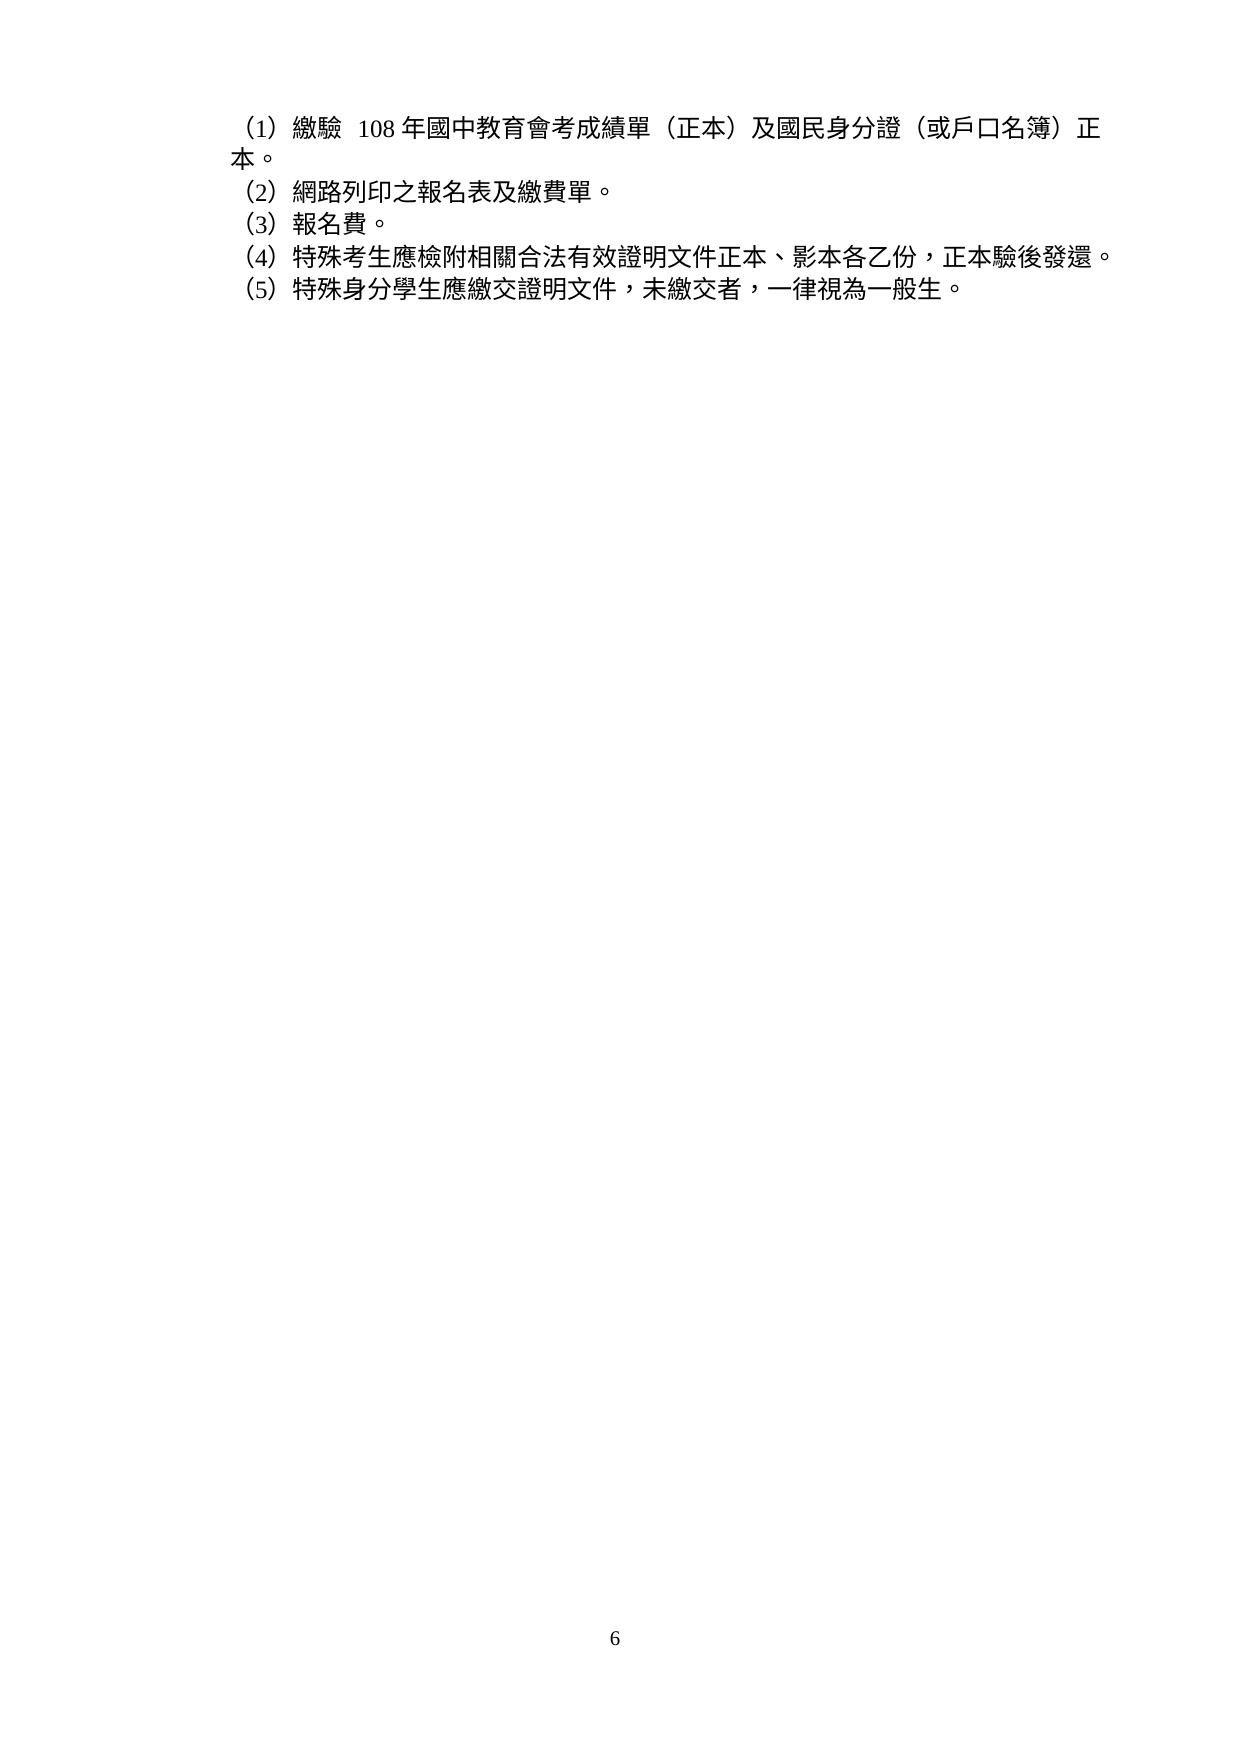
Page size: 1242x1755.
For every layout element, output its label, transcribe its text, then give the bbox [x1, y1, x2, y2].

text （3）報名費。 [230, 207, 1137, 239]
text （1）繳驗 108 年國中教育會考成績單（正本）及國民身分證（或戶口名簿）正本。 [230, 110, 1137, 174]
text （2）網路列印之報名表及繳費單。 [230, 174, 1137, 207]
text （5）特殊身分學生應繳交證明文件，未繳交者，一律視為一般生。 [230, 272, 1137, 304]
text （4）特殊考生應檢附相關合法有效證明文件正本、影本各乙份，正本驗後發還。 [230, 239, 1137, 272]
